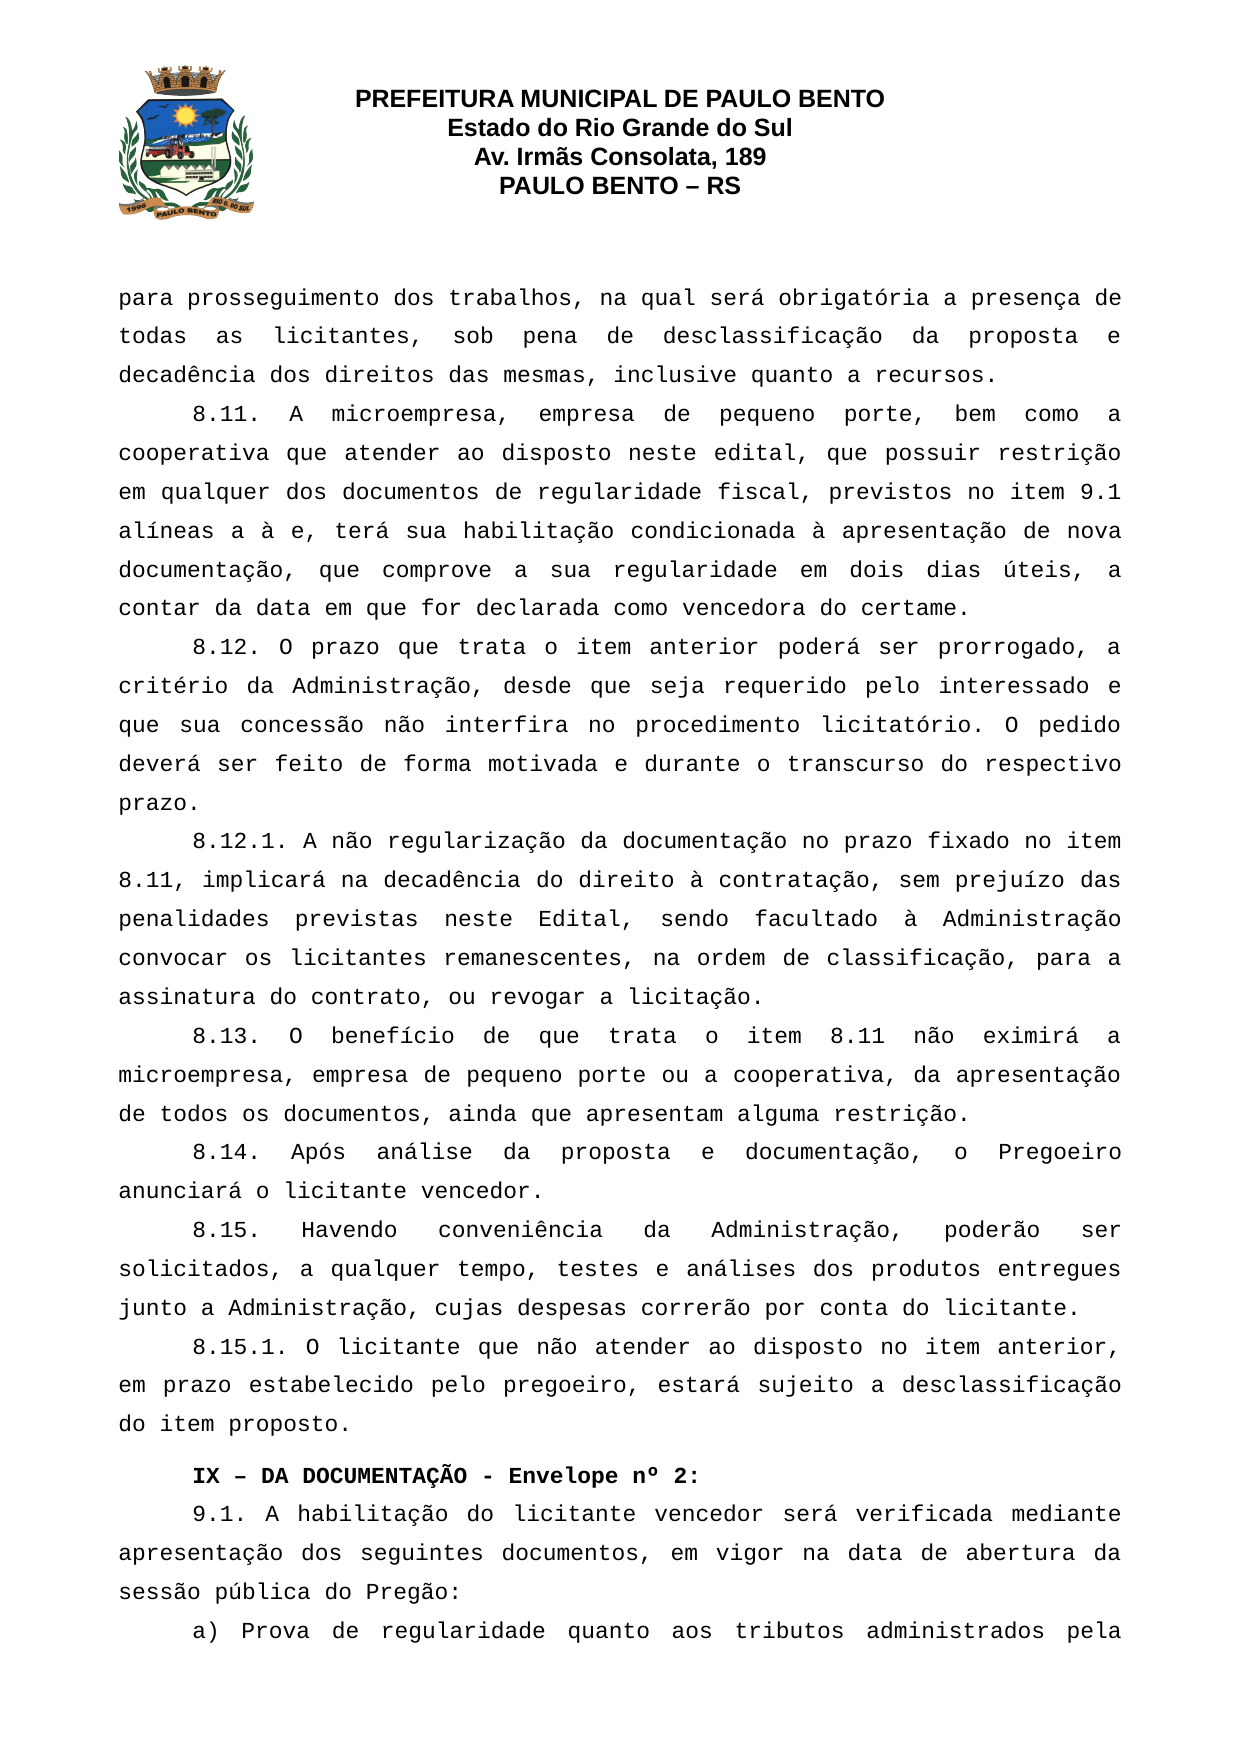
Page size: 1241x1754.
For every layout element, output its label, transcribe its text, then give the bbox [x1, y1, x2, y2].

text a) Prova de regularidade quanto aos tributos administrados pela [118, 1619, 1122, 1645]
text 8.15.1. O licitante que não atender ao disposto no item anterior, em prazo estabelecido pelo pregoeiro, estará sujeito a desclassificação do item proposto. [118, 1335, 1122, 1439]
text 8.13. O benefício de que trata o item 8.11 não eximirá a microempresa, empresa de pequeno porte ou a cooperativa, da apresentação de todos os documentos, ainda que apresentam alguma restrição. [118, 1024, 1122, 1128]
text para prosseguimento dos trabalhos, na qual será obrigatória a presença de todas as licitantes, sob pena de desclassificação da proposta e decadência dos direitos das mesmas, inclusive quanto a recursos. [118, 286, 1122, 389]
text 9.1. A habilitação do licitante vencedor será verificada mediante apresentação dos seguintes documentos, em vigor na data de abertura da sessão pública do Pregão: [118, 1503, 1122, 1606]
picture [118, 65, 254, 220]
text 8.15. Havendo conveniência da Administração, poderão ser solicitados, a qualquer tempo, testes e análises dos produtos entregues junto a Administração, cujas despesas correrão por conta do licitante. [118, 1218, 1122, 1322]
text 8.12.1. A não regularização da documentação no prazo fixado no item 8.11, implicará na decadência do direito à contratação, sem prejuízo das penalidades previstas neste Edital, sendo facultado à Administração convocar os licitantes remanescentes, na ordem de classificação, para a assinatura do contrato, ou revogar a licitação. [118, 830, 1122, 1011]
text IX – DA DOCUMENTAÇÃO - Envelope nº 2: [118, 1464, 1122, 1490]
text 8.14. Após análise da proposta e documentação, o Pregoeiro anunciará o licitante vencedor. [118, 1141, 1122, 1206]
text 8.11. A microempresa, empresa de pequeno porte, bem como a cooperativa que atender ao disposto neste edital, que possuir restrição em qualquer dos documentos de regularidade fiscal, previstos no item 9.1 alíneas a à e, terá sua habilitação condicionada à apresentação de nova documentação, que comprove a sua regularidade em dois dias úteis, a contar da data em que for declarada como vencedora do certame. [118, 402, 1122, 623]
text 8.12. O prazo que trata o item anterior poderá ser prorrogado, a critério da Administração, desde que seja requerido pelo interessado e que sua concessão não interfira no procedimento licitatório. O pedido deverá ser feito de forma motivada e durante o transcurso do respectivo prazo. [118, 636, 1122, 817]
